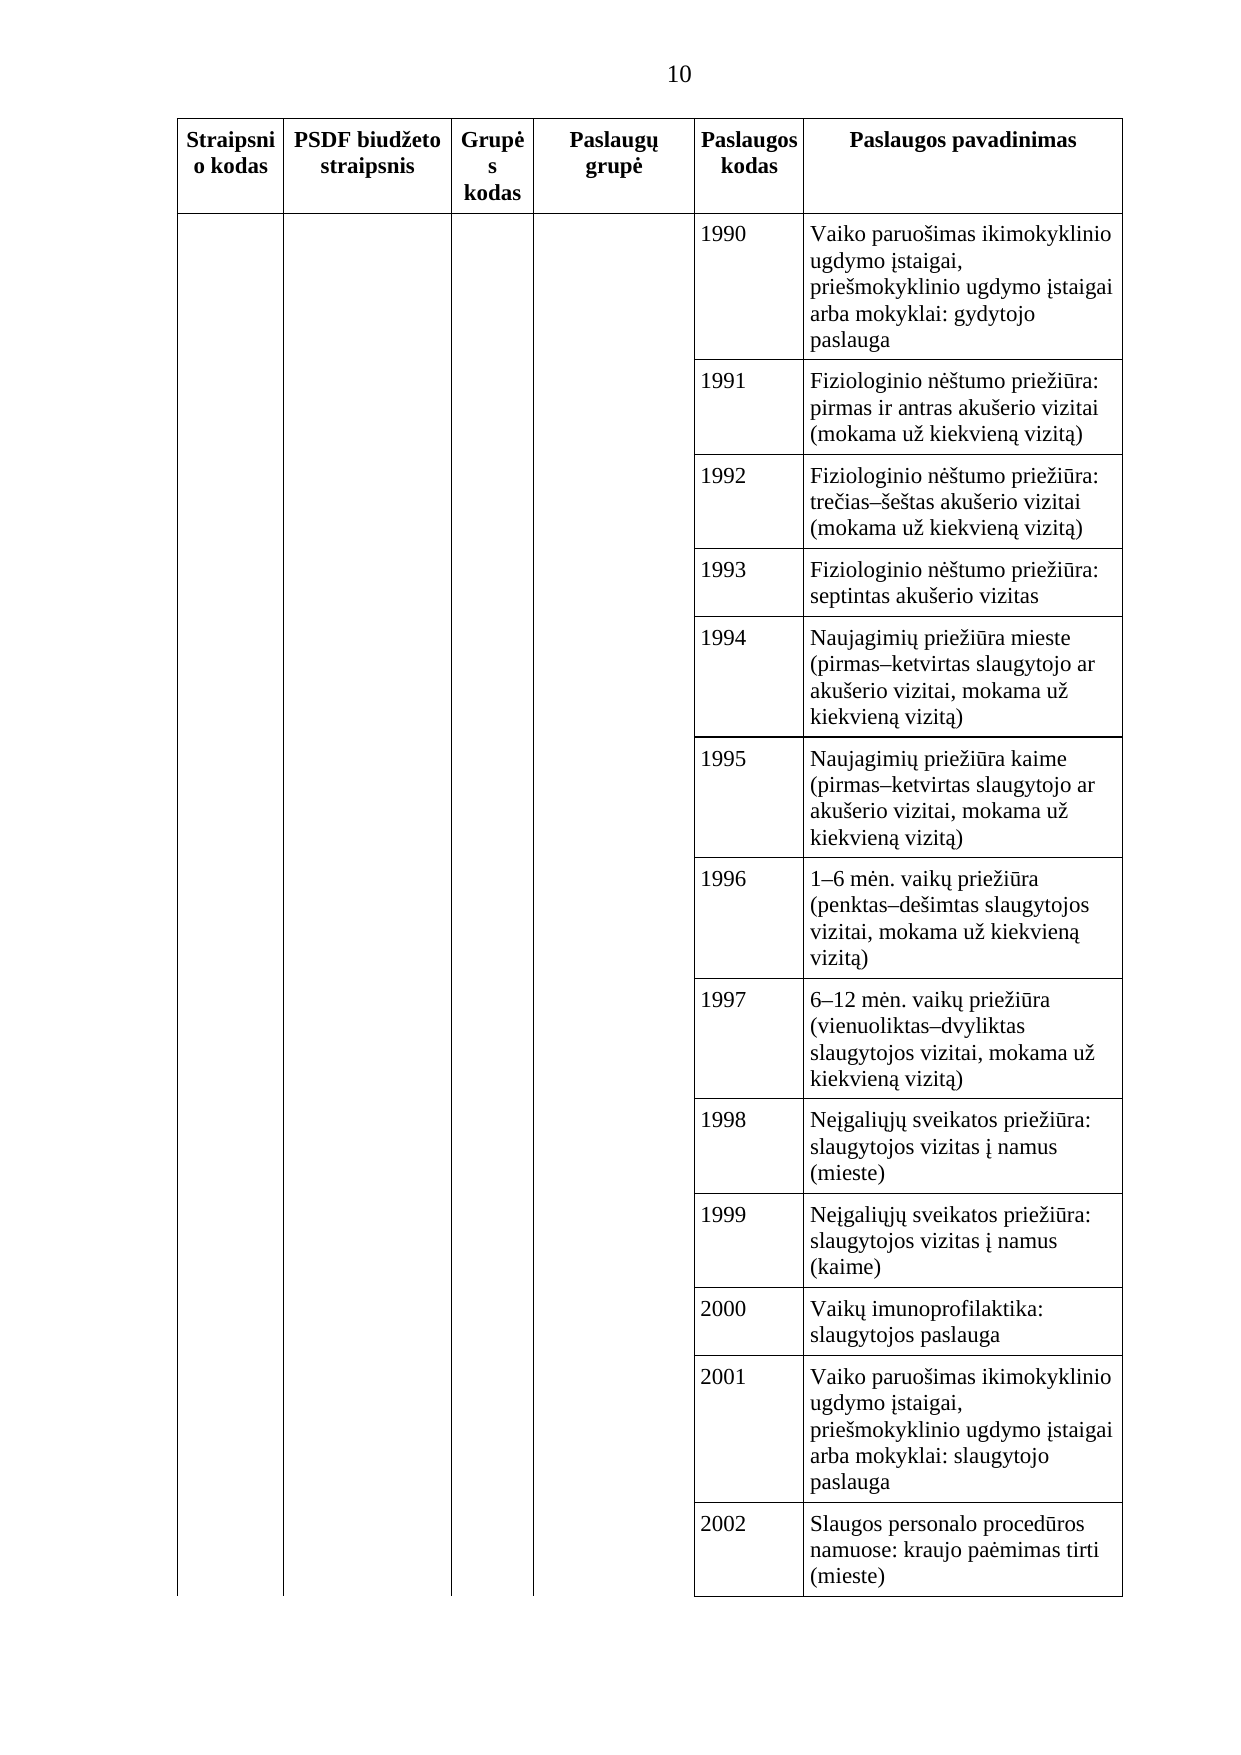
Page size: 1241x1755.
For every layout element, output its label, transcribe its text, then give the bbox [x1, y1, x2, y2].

table_cell [452, 978, 533, 1098]
table_cell Neįgaliųjų sveikatos priežiūra: slaugytojos vizitas į namus (kaime) [804, 1194, 1122, 1287]
table_cell [284, 736, 451, 857]
table_cell 1995 [695, 738, 803, 857]
table_cell [284, 1502, 451, 1596]
table_cell 1991 [695, 360, 803, 454]
table_cell 2001 [695, 1356, 803, 1502]
table_cell Vaikų imunoprofilaktika: slaugytojos paslauga [804, 1288, 1122, 1355]
table_cell [284, 857, 451, 978]
table_cell [178, 978, 283, 1098]
table_cell [534, 1502, 694, 1596]
table_cell 1–6 mėn. vaikų priežiūra (penktas–dešimtas slaugytojos vizitai, mokama už kiekvieną vizitą) [804, 858, 1122, 978]
table_cell 1994 [695, 617, 803, 736]
table_header PSDF biudžeto straipsnis [284, 119, 451, 212]
table_cell 1992 [695, 455, 803, 548]
table_cell [534, 1098, 694, 1193]
table_header Paslaugos kodas [695, 119, 803, 212]
table_cell [534, 857, 694, 978]
table_cell [452, 1193, 533, 1287]
table_header Straipsnio kodas [178, 119, 283, 212]
table_cell [452, 214, 533, 359]
table_cell [178, 1098, 283, 1193]
table_cell [452, 616, 533, 736]
table_cell Neįgaliųjų sveikatos priežiūra: slaugytojos vizitas į namus (mieste) [804, 1099, 1122, 1193]
table_cell [452, 1098, 533, 1193]
table_cell [178, 454, 283, 548]
table_cell [534, 1287, 694, 1355]
table_cell [284, 616, 451, 736]
table_cell [178, 1355, 283, 1502]
table_cell [534, 1355, 694, 1502]
table_cell [452, 359, 533, 454]
table_cell 1997 [695, 979, 803, 1098]
table_cell [534, 454, 694, 548]
table_cell [178, 1502, 283, 1596]
table_cell [178, 214, 283, 359]
table_cell 1993 [695, 549, 803, 616]
table_cell [452, 1502, 533, 1596]
table_cell Vaiko paruošimas ikimokyklinio ugdymo įstaigai, priešmokyklinio ugdymo įstaigai arba mokyklai: slaugytojo paslauga [804, 1356, 1122, 1502]
table_cell [534, 548, 694, 616]
table_header Paslaugų grupė [534, 119, 694, 212]
table_cell [452, 454, 533, 548]
table_cell [452, 548, 533, 616]
table_cell [284, 978, 451, 1098]
table_cell [178, 1193, 283, 1287]
table_cell 1990 [695, 214, 803, 359]
table_cell 6–12 mėn. vaikų priežiūra (vienuoliktas–dvyliktas slaugytojos vizitai, mokama už kiekvieną vizitą) [804, 979, 1122, 1098]
table_cell [284, 1098, 451, 1193]
table_cell [284, 1355, 451, 1502]
table_cell [284, 1193, 451, 1287]
table_cell [452, 736, 533, 857]
table_cell Fiziologinio nėštumo priežiūra: trečias–šeštas akušerio vizitai (mokama už kiekvieną vizitą) [804, 455, 1122, 548]
table_cell 1999 [695, 1194, 803, 1287]
table_cell [534, 1193, 694, 1287]
table_cell [284, 1287, 451, 1355]
table_cell [534, 978, 694, 1098]
table_cell [284, 359, 451, 454]
table_cell 2000 [695, 1288, 803, 1355]
table_cell [178, 548, 283, 616]
table_cell Naujagimių priežiūra mieste (pirmas–ketvirtas slaugytojo ar akušerio vizitai, mokama už kiekvieną vizitą) [804, 617, 1122, 736]
table_cell [284, 214, 451, 359]
table_cell [534, 214, 694, 359]
table_cell [178, 736, 283, 857]
table_cell 2002 [695, 1503, 803, 1596]
table_cell Fiziologinio nėštumo priežiūra: septintas akušerio vizitas [804, 549, 1122, 616]
table_cell [178, 1287, 283, 1355]
table_cell Naujagimių priežiūra kaime (pirmas–ketvirtas slaugytojo ar akušerio vizitai, mokama už kiekvieną vizitą) [804, 738, 1122, 857]
table_cell [534, 736, 694, 857]
table_cell [534, 616, 694, 736]
table_cell [284, 454, 451, 548]
table_cell [178, 359, 283, 454]
table_header Paslaugos pavadinimas [804, 119, 1122, 212]
table_cell [452, 1355, 533, 1502]
table_cell 1996 [695, 858, 803, 978]
table_header Grupės kodas [452, 119, 533, 212]
table_cell [452, 1287, 533, 1355]
table_cell [534, 359, 694, 454]
table_cell Fiziologinio nėštumo priežiūra: pirmas ir antras akušerio vizitai (mokama už kiekvieną vizitą) [804, 360, 1122, 454]
table_cell [178, 857, 283, 978]
table_cell Vaiko paruošimas ikimokyklinio ugdymo įstaigai, priešmokyklinio ugdymo įstaigai arba mokyklai: gydytojo paslauga [804, 214, 1122, 359]
table_cell Slaugos personalo procedūros namuose: kraujo paėmimas tirti (mieste) [804, 1503, 1122, 1596]
table_cell [284, 548, 451, 616]
table_cell 1998 [695, 1099, 803, 1193]
table_cell [452, 857, 533, 978]
table_cell [178, 616, 283, 736]
